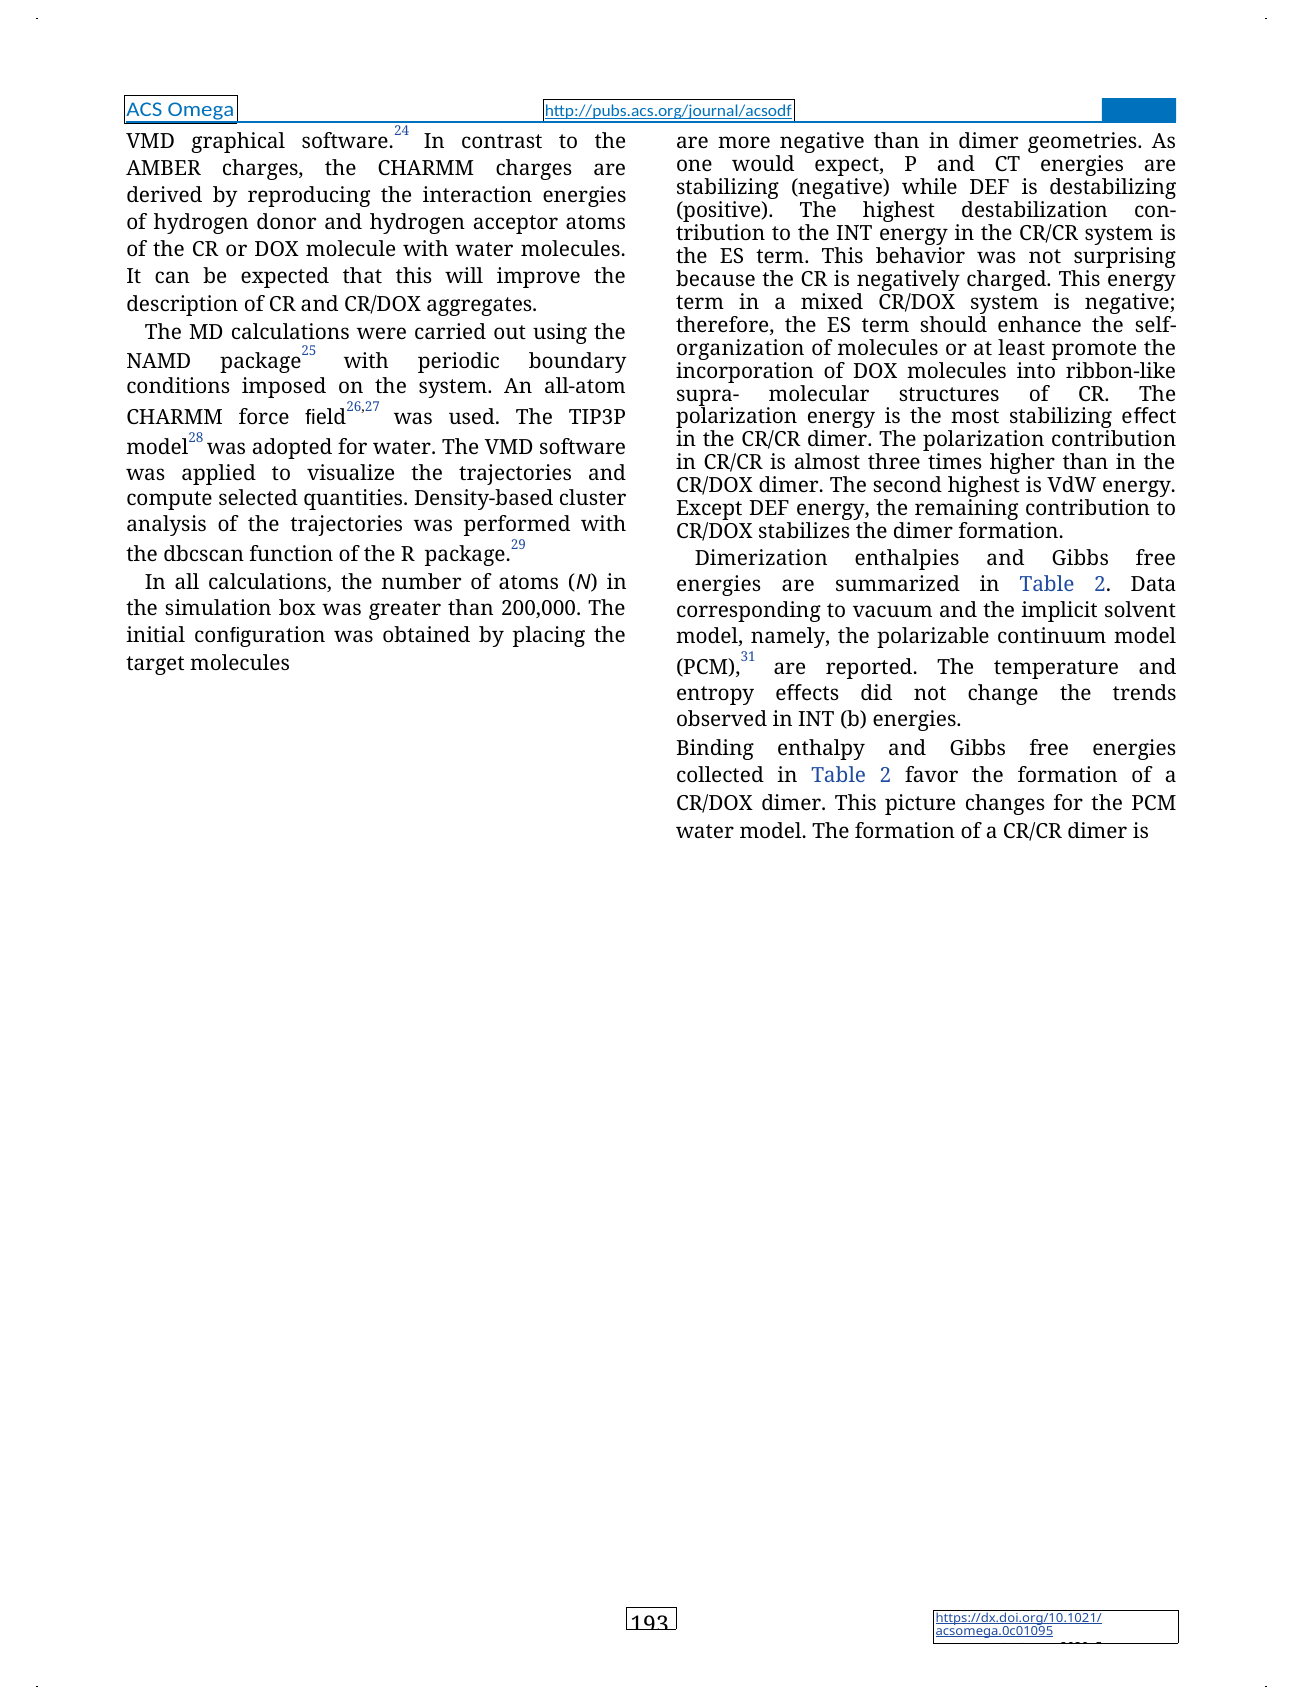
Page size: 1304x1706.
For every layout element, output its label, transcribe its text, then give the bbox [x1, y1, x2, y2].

text In all calculations, the number of atoms (N) in the simulation box was greater than 200,000. The initial conﬁguration was obtained by placing the target molecules [126, 568, 626, 676]
text force-ﬁeld parameterization of CR did not support self- organization of these molecules, which was observed experimentally.23 This divergence can be attributed to the charge distribution that in the AMBER force ﬁeld is derived by ﬁtting to the molecular electrostatic potential of the isolated molecule. For this reason, CR and DOX molecules were parameterized in the CHARMM force ﬁeld using a force ﬁeld toolkit of VMD graphical software.24 In contrast to the AMBER charges, the CHARMM charges are derived by reproducing the interaction energies of hydrogen donor and hydrogen acceptor atoms of the CR or DOX molecule with water molecules. It can be expected that this will improve the description of CR and CR/DOX aggregates. [126, 123, 626, 317]
text Binding enthalpy and Gibbs free energies collected in Table 2 favor the formation of a CR/DOX dimer. This picture changes for the PCM water model. The formation of a CR/CR dimer is [676, 733, 1176, 845]
text The MD calculations were carried out using the NAMD package25 with periodic boundary conditions imposed on the system. An all-atom CHARMM force ﬁeld26,27 was used. The TIP3P model28 was adopted for water. The VMD software was applied to visualize the trajectories and compute selected quantities. Density-based cluster analysis of the trajectories was performed with the dbcscan function of the R package.29 [126, 319, 626, 568]
text Dimerization enthalpies and Gibbs free energies are summarized in Table 2. Data corresponding to vacuum and the implicit solvent model, namely, the polarizable continuum model (PCM),31 are reported. The temperature and entropy eﬀects did not change the trends observed in INT (b) energies. [676, 545, 1177, 733]
text are more negative than in dimer geometries. As one would expect, P and CT energies are stabilizing (negative) while DEF is destabilizing (positive). The highest destabilization con- tribution to the INT energy in the CR/CR system is the ES term. This behavior was not surprising because the CR is negatively charged. This energy term in a mixed CR/DOX system is negative; therefore, the ES term should enhance the self-organization of molecules or at least promote the incorporation of DOX molecules into ribbon-like supra- molecular structures of CR. The polarization energy is the most stabilizing eﬀect in the CR/CR dimer. The polarization contribution in CR/CR is almost three times higher than in the CR/DOX dimer. The second highest is VdW energy. Except DEF energy, the remaining contribution to CR/DOX stabilizes the dimer formation. [676, 131, 1176, 543]
